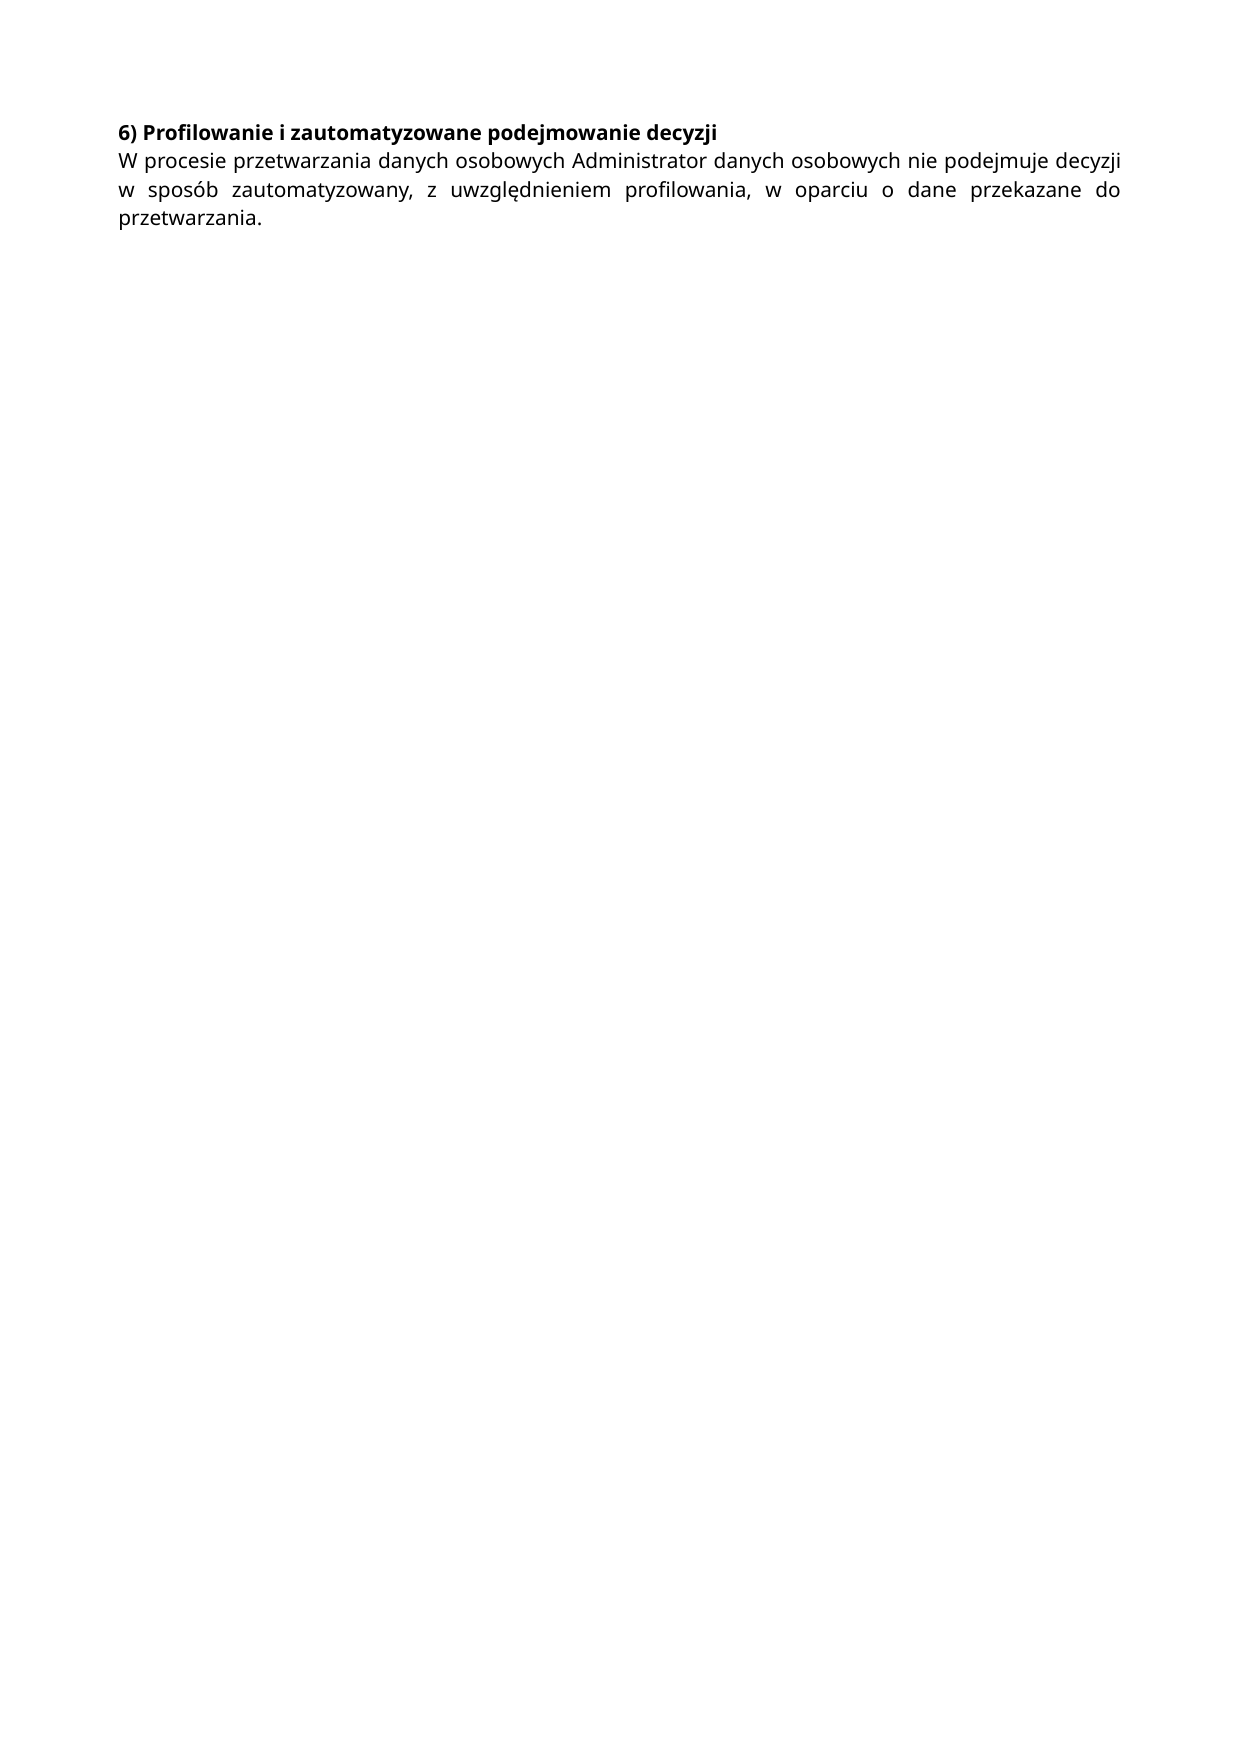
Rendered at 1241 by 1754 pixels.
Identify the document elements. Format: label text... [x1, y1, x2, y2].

list W procesie przetwarzania danych osobowych Administrator danych osobowych nie podejmuje decyzji w sposób zautomatyzowany, z uwzględnieniem profilowania, w oparciu o dane przekazane do przetwarzania. [118, 147, 1122, 232]
list 6) Profilowanie i zautomatyzowane podejmowanie decyzji [118, 118, 1122, 147]
